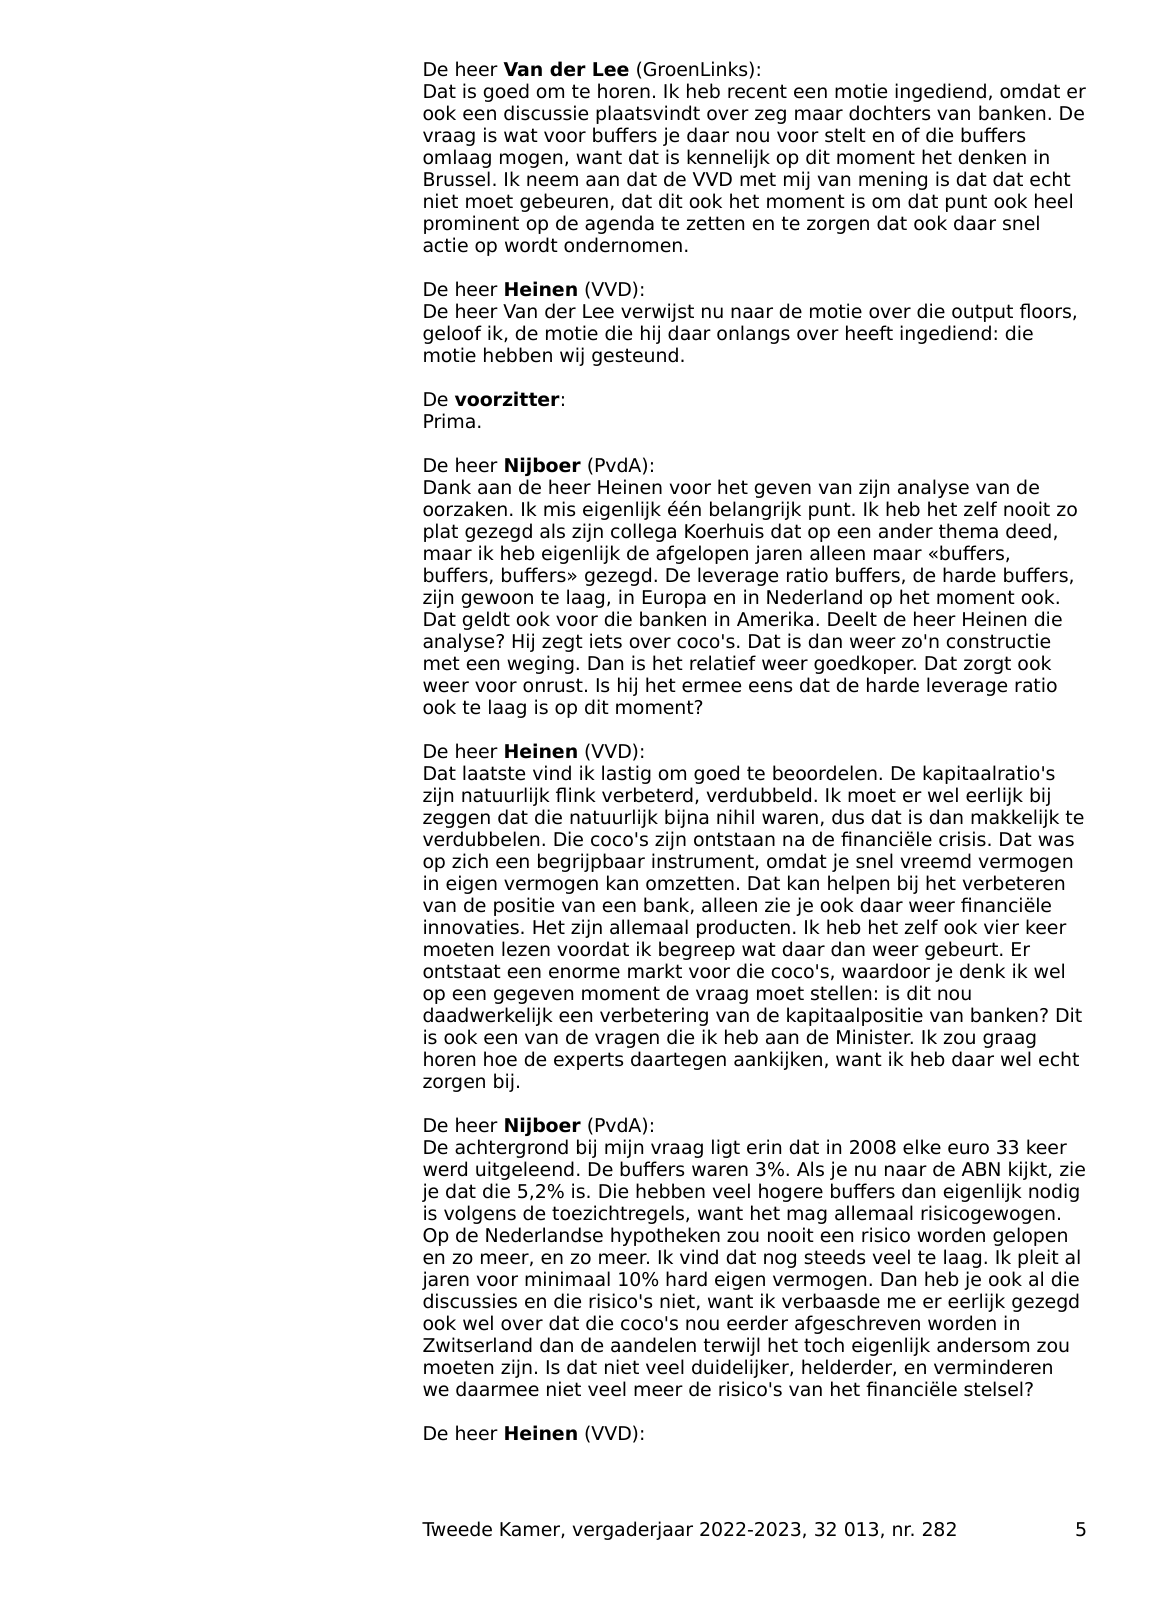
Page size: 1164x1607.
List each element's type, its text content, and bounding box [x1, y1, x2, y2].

text De heer Van der Lee verwijst nu naar de motie over die output floors, geloof ik, de motie die hij daar onlangs over heeft ingediend: die motie hebben wij gesteund. [422, 301, 1087, 367]
text De heer Nijboer (PvdA): [422, 1115, 1087, 1137]
text De heer Heinen (VVD): [422, 279, 1087, 301]
text De achtergrond bij mijn vraag ligt erin dat in 2008 elke euro 33 keer werd uitgeleend. De buffers waren 3%. Als je nu naar de ABN kijkt, zie je dat die 5,2% is. Die hebben veel hogere buffers dan eigenlijk nodig is volgens de toezichtregels, want het mag allemaal risicogewogen. Op de Nederlandse hypotheken zou nooit een risico worden gelopen en zo meer, en zo meer. Ik vind dat nog steeds veel te laag. Ik pleit al jaren voor minimaal 10% hard eigen vermogen. Dan heb je ook al die discussies en die risico's niet, want ik verbaasde me er eerlijk gezegd ook wel over dat die coco's nou eerder afgeschreven worden in Zwitserland dan de aandelen terwijl het toch eigenlijk andersom zou moeten zijn. Is dat niet veel duidelijker, helderder, en verminderen we daarmee niet veel meer de risico's van het financiële stelsel? [422, 1137, 1087, 1401]
text De heer Heinen (VVD): [422, 1423, 1087, 1445]
text De heer Heinen (VVD): [422, 741, 1087, 763]
text Dank aan de heer Heinen voor het geven van zijn analyse van de oorzaken. Ik mis eigenlijk één belangrijk punt. Ik heb het zelf nooit zo plat gezegd als zijn collega Koerhuis dat op een ander thema deed, maar ik heb eigenlijk de afgelopen jaren alleen maar «buffers, buffers, buffers» gezegd. De leverage ratio buffers, de harde buffers, zijn gewoon te laag, in Europa en in Nederland op het moment ook. Dat geldt ook voor die banken in Amerika. Deelt de heer Heinen die analyse? Hij zegt iets over coco's. Dat is dan weer zo'n constructie met een weging. Dan is het relatief weer goedkoper. Dat zorgt ook weer voor onrust. Is hij het ermee eens dat de harde leverage ratio ook te laag is op dit moment? [422, 477, 1087, 719]
text De heer Van der Lee (GroenLinks): [422, 59, 1087, 81]
text De heer Nijboer (PvdA): [422, 455, 1087, 477]
text Dat laatste vind ik lastig om goed te beoordelen. De kapitaalratio's zijn natuurlijk flink verbeterd, verdubbeld. Ik moet er wel eerlijk bij zeggen dat die natuurlijk bijna nihil waren, dus dat is dan makkelijk te verdubbelen. Die coco's zijn ontstaan na de financiële crisis. Dat was op zich een begrijpbaar instrument, omdat je snel vreemd vermogen in eigen vermogen kan omzetten. Dat kan helpen bij het verbeteren van de positie van een bank, alleen zie je ook daar weer financiële innovaties. Het zijn allemaal producten. Ik heb het zelf ook vier keer moeten lezen voordat ik begreep wat daar dan weer gebeurt. Er ontstaat een enorme markt voor die coco's, waardoor je denk ik wel op een gegeven moment de vraag moet stellen: is dit nou daadwerkelijk een verbetering van de kapitaalpositie van banken? Dit is ook een van de vragen die ik heb aan de Minister. Ik zou graag horen hoe de experts daartegen aankijken, want ik heb daar wel echt zorgen bij. [422, 763, 1087, 1093]
text Prima. [422, 411, 1087, 433]
text Dat is goed om te horen. Ik heb recent een motie ingediend, omdat er ook een discussie plaatsvindt over zeg maar dochters van banken. De vraag is wat voor buffers je daar nou voor stelt en of die buffers omlaag mogen, want dat is kennelijk op dit moment het denken in Brussel. Ik neem aan dat de VVD met mij van mening is dat dat echt niet moet gebeuren, dat dit ook het moment is om dat punt ook heel prominent op de agenda te zetten en te zorgen dat ook daar snel actie op wordt ondernomen. [422, 81, 1087, 257]
text De voorzitter: [422, 389, 1087, 411]
